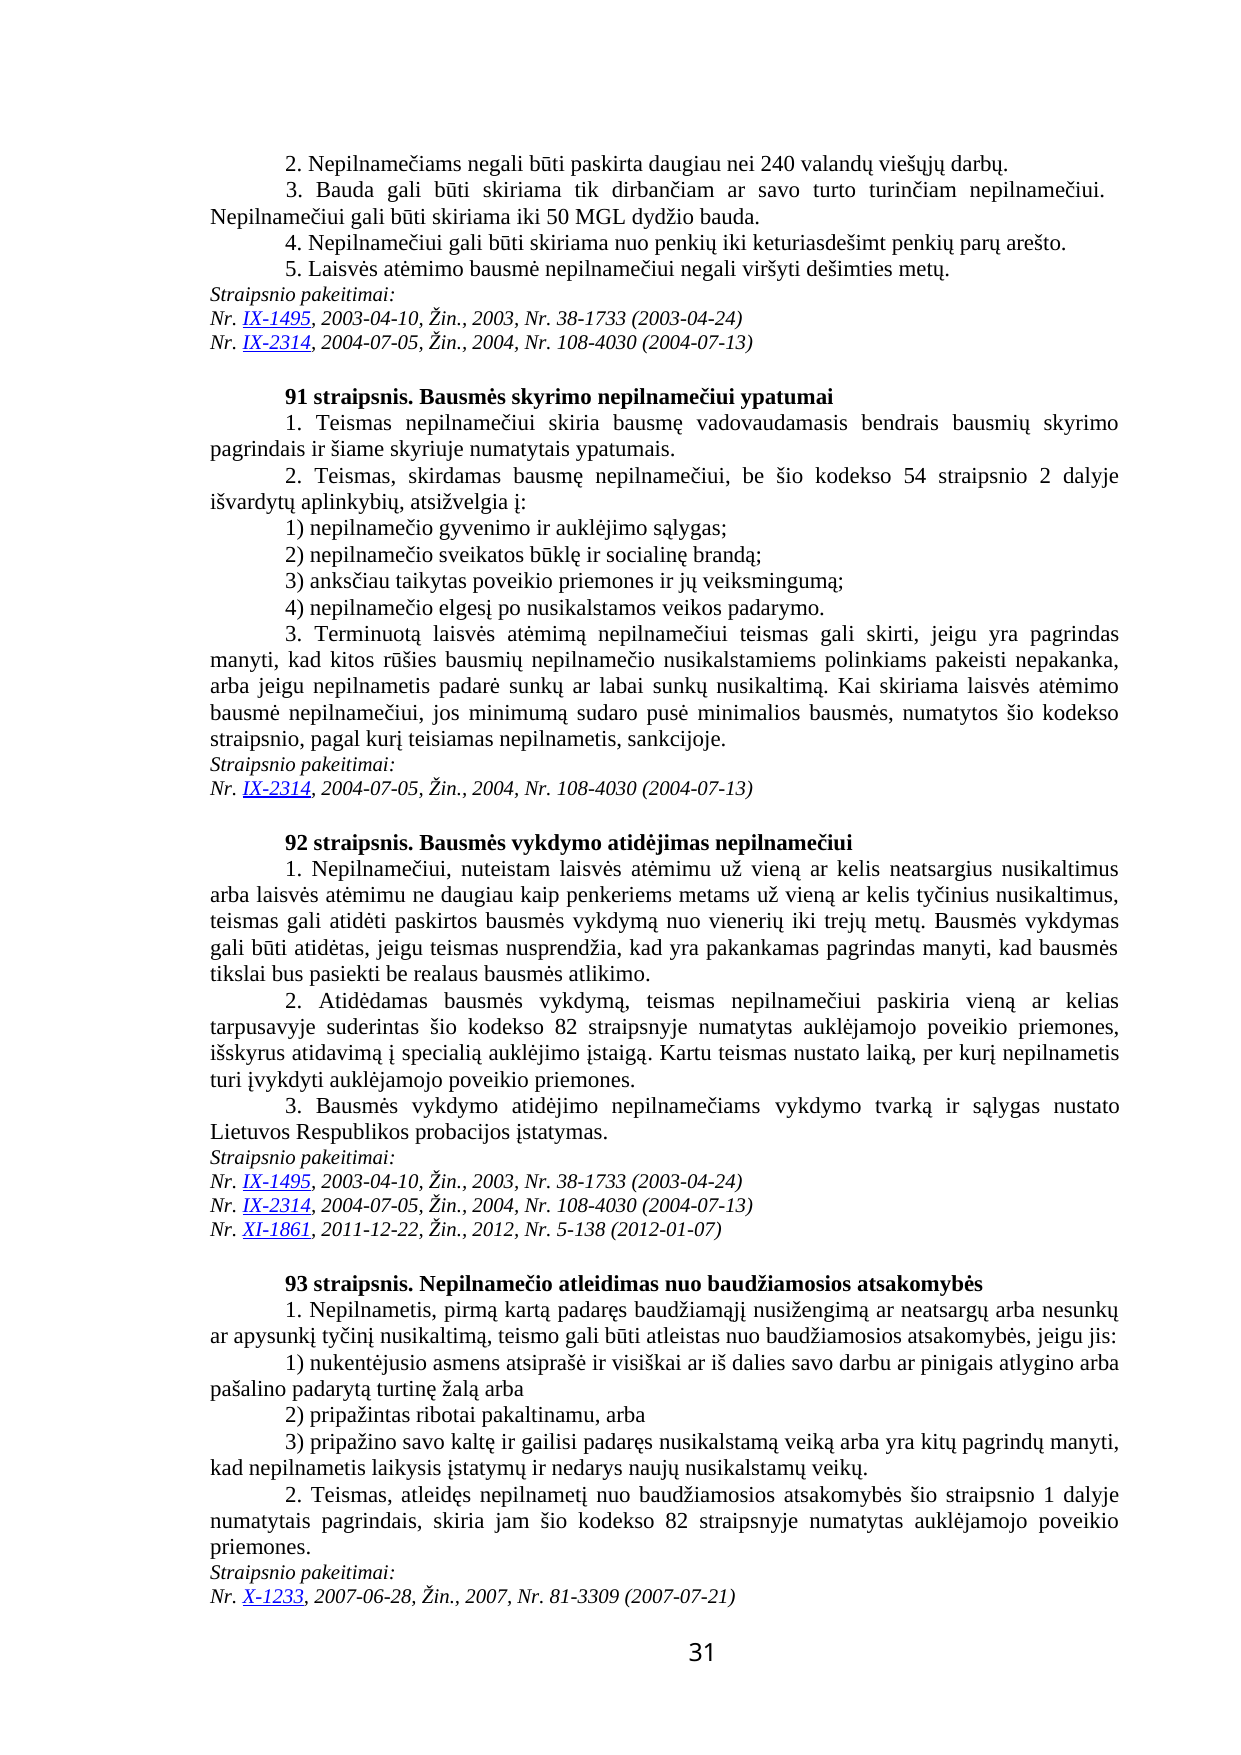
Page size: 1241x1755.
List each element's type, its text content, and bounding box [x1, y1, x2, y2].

text 4. Nepilnamečiui gali būti skiriama nuo penkių iki keturiasdešimt penkių parų arešto. [210, 229, 1120, 255]
text 4) nepilnamečio elgesį po nusikalstamos veikos padarymo. [210, 593, 1120, 620]
text Nr. IX-2314, 2004-07-05, Žin., 2004, Nr. 108-4030 (2004-07-13) [210, 330, 1120, 354]
text 3) anksčiau taikytas poveikio priemones ir jų veiksmingumą; [210, 567, 1120, 593]
text 1) nepilnamečio gyvenimo ir auklėjimo sąlygas; [210, 514, 1120, 541]
text 3. Bausmės vykdymo atidėjimo nepilnamečiams vykdymo tvarką ir sąlygas nustato Lietuvos Respublikos probacijos įstatymas. [210, 1092, 1120, 1145]
text 2. Nepilnamečiams negali būti paskirta daugiau nei 240 valandų viešųjų darbų. [210, 150, 1120, 176]
text Nr. IX-1495, 2003-04-10, Žin., 2003, Nr. 38-1733 (2003-04-24) [210, 1169, 1120, 1193]
text Nr. X-1233, 2007-06-28, Žin., 2007, Nr. 81-3309 (2007-07-21) [210, 1584, 1120, 1608]
text 3) pripažino savo kaltę ir gailisi padaręs nusikalstamą veiką arba yra kitų pagrindų manyti, kad nepilnametis laikysis įstatymų ir nedarys naujų nusikalstamų veikų. [210, 1428, 1120, 1481]
text 3. Bauda gali būti skiriama tik dirbančiam ar savo turto turinčiam nepilnamečiui. Nepilnamečiui gali būti skiriama iki 50 MGL dydžio bauda. [210, 176, 1106, 229]
text Straipsnio pakeitimai: [210, 1145, 1120, 1169]
text 1. Nepilnamečiui, nuteistam laisvės atėmimu už vieną ar kelis neatsargius nusikaltimus arba laisvės atėmimu ne daugiau kaip penkeriems metams už vieną ar kelis tyčinius nusikaltimus, teismas gali atidėti paskirtos bausmės vykdymą nuo vienerių iki trejų metų. Bausmės vykdymas gali būti atidėtas, jeigu teismas nusprendžia, kad yra pakankamas pagrindas manyti, kad bausmės tikslai bus pasiekti be realaus bausmės atlikimo. [210, 855, 1120, 987]
text Nr. IX-1495, 2003-04-10, Žin., 2003, Nr. 38-1733 (2003-04-24) [210, 306, 1120, 330]
text Straipsnio pakeitimai: [210, 752, 1120, 776]
text Nr. IX-2314, 2004-07-05, Žin., 2004, Nr. 108-4030 (2004-07-13) [210, 1193, 1120, 1217]
text Nr. IX-2314, 2004-07-05, Žin., 2004, Nr. 108-4030 (2004-07-13) [210, 776, 1120, 800]
text 2. Atidėdamas bausmės vykdymą, teismas nepilnamečiui paskiria vieną ar kelias tarpusavyje suderintas šio kodekso 82 straipsnyje numatytas auklėjamojo poveikio priemones, išskyrus atidavimą į specialią auklėjimo įstaigą. Kartu teismas nustato laiką, per kurį nepilnametis turi įvykdyti auklėjamojo poveikio priemones. [210, 987, 1120, 1092]
text 5. Laisvės atėmimo bausmė nepilnamečiui negali viršyti dešimties metų. [210, 255, 1120, 282]
text Nr. XI-1861, 2011-12-22, Žin., 2012, Nr. 5-138 (2012-01-07) [210, 1217, 1120, 1241]
text Straipsnio pakeitimai: [210, 1560, 1120, 1584]
text 92 straipsnis. Bausmės vykdymo atidėjimas nepilnamečiui [210, 828, 1120, 855]
text 1. Teismas nepilnamečiui skiria bausmę vadovaudamasis bendrais bausmių skyrimo pagrindais ir šiame skyriuje numatytais ypatumais. [210, 409, 1120, 462]
text 2) pripažintas ribotai pakaltinamu, arba [210, 1402, 1120, 1428]
text 3. Terminuotą laisvės atėmimą nepilnamečiui teismas gali skirti, jeigu yra pagrindas manyti, kad kitos rūšies bausmių nepilnamečio nusikalstamiems polinkiams pakeisti nepakanka, arba jeigu nepilnametis padarė sunkų ar labai sunkų nusikaltimą. Kai skiriama laisvės atėmimo bausmė nepilnamečiui, jos minimumą sudaro pusė minimalios bausmės, numatytos šio kodekso straipsnio, pagal kurį teisiamas nepilnametis, sankcijoje. [210, 620, 1120, 752]
text 2. Teismas, skirdamas bausmę nepilnamečiui, be šio kodekso 54 straipsnio 2 dalyje išvardytų aplinkybių, atsižvelgia į: [210, 462, 1120, 514]
text 2) nepilnamečio sveikatos būklę ir socialinę brandą; [210, 541, 1120, 567]
text 91 straipsnis. Bausmės skyrimo nepilnamečiui ypatumai [210, 383, 1120, 409]
text 93 straipsnis. Nepilnamečio atleidimas nuo baudžiamosios atsakomybės [210, 1270, 1120, 1296]
text 1. Nepilnametis, pirmą kartą padaręs baudžiamąjį nusižengimą ar neatsargų arba nesunkų ar apysunkį tyčinį nusikaltimą, teismo gali būti atleistas nuo baudžiamosios atsakomybės, jeigu jis: [210, 1296, 1120, 1349]
text Straipsnio pakeitimai: [210, 282, 1120, 306]
text 2. Teismas, atleidęs nepilnametį nuo baudžiamosios atsakomybės šio straipsnio 1 dalyje numatytais pagrindais, skiria jam šio kodekso 82 straipsnyje numatytas auklėjamojo poveikio priemones. [210, 1481, 1120, 1560]
text 1) nukentėjusio asmens atsiprašė ir visiškai ar iš dalies savo darbu ar pinigais atlygino arba pašalino padarytą turtinę žalą arba [210, 1349, 1120, 1402]
